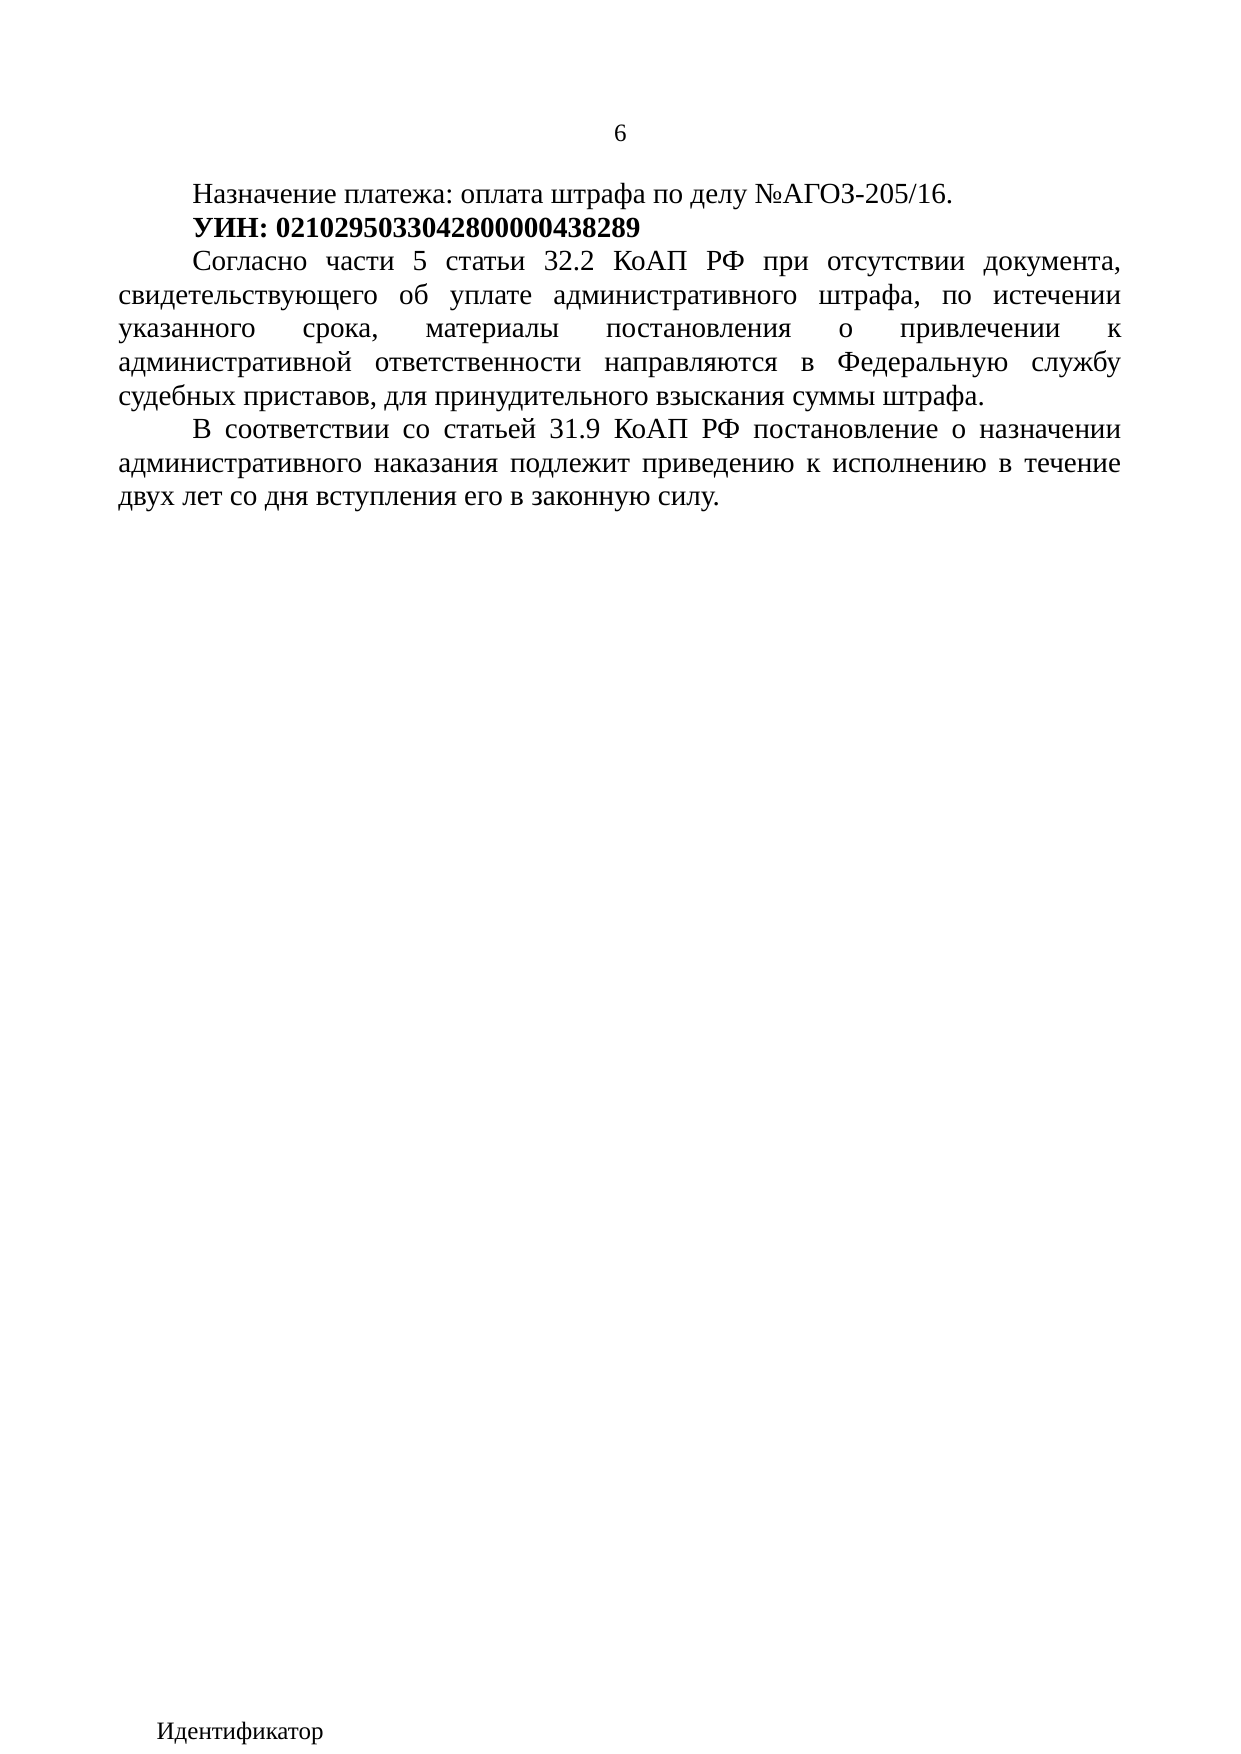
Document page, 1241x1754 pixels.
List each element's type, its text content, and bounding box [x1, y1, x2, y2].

text Согласно части 5 статьи 32.2 КоАП РФ при отсутствии документа, свидетельствующего об уплате административного штрафа, по истечении указанного срока, материалы постановления о привлечении к административной ответственности направляются в Федеральную службу судебных приставов, для принудительного взыскания суммы штрафа. [118, 243, 1122, 411]
text Назначение платежа: оплата штрафа по делу №АГОЗ-205/16. [118, 176, 1122, 210]
text В соответствии со статьей 31.9 КоАП РФ постановление о назначении административного наказания подлежит приведению к исполнению в течение двух лет со дня вступления его в законную силу. [118, 411, 1122, 512]
text УИН: 0210295033042800000438289 [118, 210, 1122, 243]
